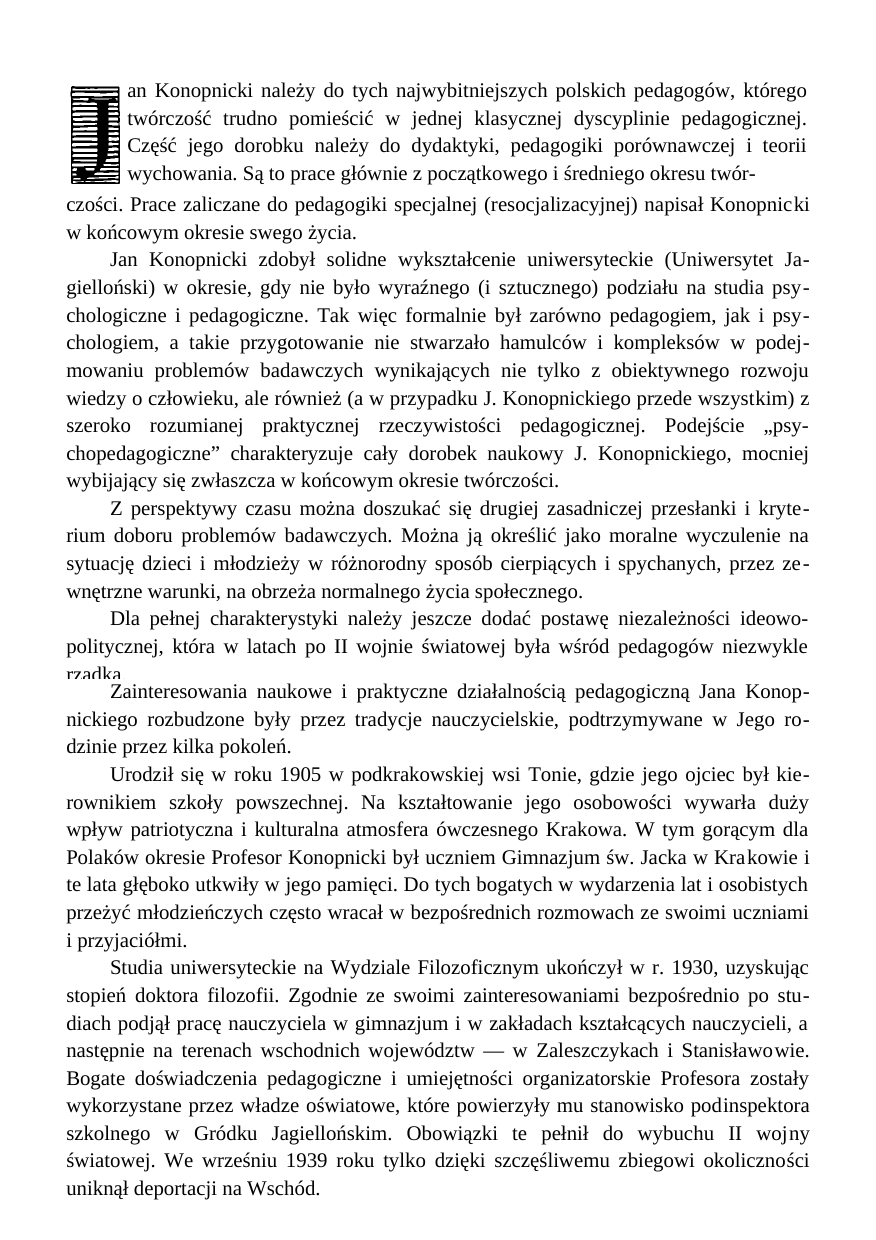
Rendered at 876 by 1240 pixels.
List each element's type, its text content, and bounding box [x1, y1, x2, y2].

text Urodził się w roku 1905 w podkrakowskiej wsi Tonie, gdzie jego ojciec był kie­rownikiem szkoły powszechnej. Na kształtowanie jego osobowości wywarła duży wpływ patriotyczna i kulturalna atmosfera ówczesnego Krakowa. W tym gorącym dla Polaków okresie Profesor Konopnicki był uczniem Gimnazjum św. Jacka w Kra­kowie i te lata głęboko utkwiły w jego pamięci. Do tych bogatych w wydarzenia lat i osobistych przeżyć młodzieńczych często wracał w bezpośrednich rozmowach ze swoimi uczniami i przyjaciółmi. [66, 762, 809, 952]
text Jan Konopnicki zdobył solidne wykształcenie uniwersyteckie (Uniwersytet Ja­gielloński) w okresie, gdy nie było wyraźnego (i sztucznego) podziału na studia psy­chologiczne i pedagogiczne. Tak więc formalnie był zarówno pedagogiem, jak i psy­chologiem, a takie przygotowanie nie stwarzało hamulców i kompleksów w podej­mowaniu problemów badawczych wynikających nie tylko z obiektywnego rozwoju wiedzy o człowieku, ale również (a w przypadku J. Konopnickiego przede wszyst­kim) z szeroko rozumianej praktycznej rzeczywistości pedagogicznej. Podejście „psy- chopedagogiczne” charakteryzuje cały dorobek naukowy J. Konopnickiego, mocniej wybijający się zwłaszcza w końcowym okresie twórczości. [66, 247, 809, 492]
picture [67, 83, 123, 187]
text Z perspektywy czasu można doszukać się drugiej zasadniczej przesłanki i kryte­rium doboru problemów badawczych. Można ją określić jako moralne wyczulenie na sytuację dzieci i młodzieży w różnorodny sposób cierpiących i spychanych, przez ze­wnętrzne warunki, na obrzeża normalnego życia społecznego. [66, 496, 809, 603]
text czości. Prace zaliczane do pedagogiki specjalnej (resocjalizacyjnej) napisał Konopnic­ki w końcowym okresie swego życia. [66, 192, 809, 244]
text Studia uniwersyteckie na Wydziale Filozoficznym ukończył w r. 1930, uzyskując stopień doktora filozofii. Zgodnie ze swoimi zainteresowaniami bezpośrednio po stu­diach podjął pracę nauczyciela w gimnazjum i w zakładach kształcących nauczycieli, a następnie na terenach wschodnich województw — w Zaleszczykach i Stanisławo­wie. Bogate doświadczenia pedagogiczne i umiejętności organizatorskie Profesora zostały wykorzystane przez władze oświatowe, które powierzyły mu stanowisko pod­inspektora szkolnego w Gródku Jagiellońskim. Obowiązki te pełnił do wybuchu II woj­ny światowej. We wrześniu 1939 roku tylko dzięki szczęśliwemu zbiegowi okoliczno­ści uniknął deportacji na Wschód. [66, 955, 809, 1200]
text Dla pełnej charakterystyki należy jeszcze dodać postawę niezależności ideowo- politycznej, która w latach po II wojnie światowej była wśród pedagogów niezwykle rzadka. [66, 606, 809, 679]
text an Konopnicki należy do tych najwybitniejszych polskich pedagogów, którego twórczość trudno pomieścić w jednej klasycznej dyscyplinie pedagogicznej. Część jego dorobku należy do dydaktyki, pedagogiki porównawczej i teorii wychowania. Są to prace głównie z początkowego i średniego okresu twór- [127, 78, 808, 185]
text Zainteresowania naukowe i praktyczne działalnością pedagogiczną Jana Konop­nickiego rozbudzone były przez tradycje nauczycielskie, podtrzymywane w Jego ro­dzinie przez kilka pokoleń. [66, 679, 809, 758]
